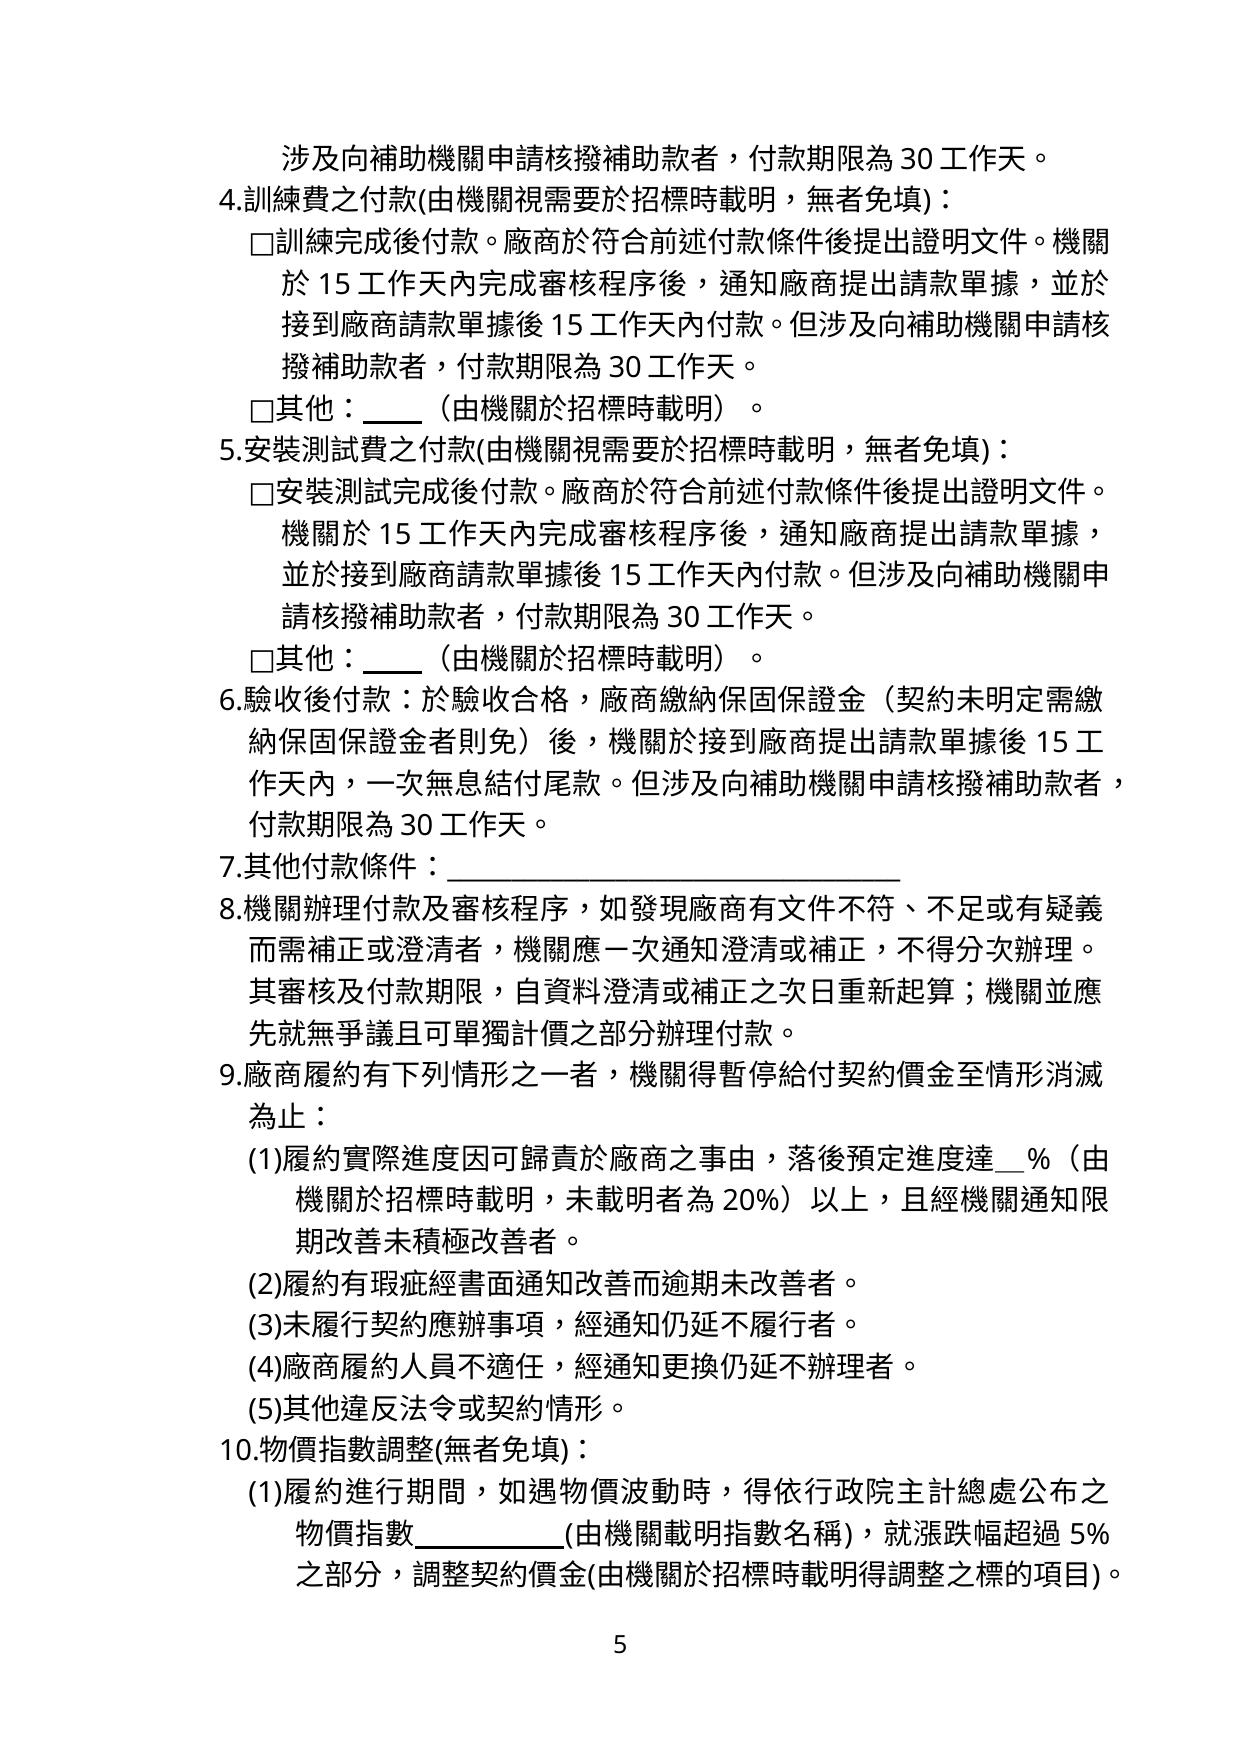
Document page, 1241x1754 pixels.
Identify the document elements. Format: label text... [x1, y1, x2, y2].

text (5)其他違反法令或契約情形。 [248, 1386, 1110, 1427]
text 9.廠商履約有下列情形之一者，機關得暫停給付契約價金至情形消滅為止： [218, 1052, 1104, 1136]
text 涉及向補助機關申請核撥補助款者，付款期限為30工作天。 [248, 136, 1110, 177]
text □安裝測試完成後付款。廠商於符合前述付款條件後提出證明文件。機關於15工作天內完成審核程序後，通知廠商提出請款單據，並於接到廠商請款單據後15工作天內付款。但涉及向補助機關申請核撥補助款者，付款期限為30工作天。 [248, 469, 1110, 636]
text 10.物價指數調整(無者免填)： [218, 1427, 1104, 1469]
text 6.驗收後付款：於驗收合格，廠商繳納保固保證金（契約未明定需繳納保固保證金者則免）後，機關於接到廠商提出請款單據後15工作天內，一次無息結付尾款。但涉及向補助機關申請核撥補助款者，付款期限為30工作天。 [218, 677, 1104, 844]
text (4)廠商履約人員不適任，經通知更換仍延不辦理者。 [248, 1344, 1110, 1386]
text 4.訓練費之付款(由機關視需要於招標時載明，無者免填)： [218, 177, 1104, 219]
text 7.其他付款條件：___________________________________ [218, 844, 1104, 886]
text □其他： （由機關於招標時載明）。 [248, 386, 1110, 427]
text (1)履約進行期間，如遇物價波動時，得依行政院主計總處公布之 物價指數 (由機關載明指數名稱)，就漲跌幅超過5%之部分，調整契約價金(由機關於招標時載明得調整之標的項目)。 [248, 1469, 1110, 1594]
text (3)未履行契約應辦事項，經通知仍延不履行者。 [248, 1302, 1110, 1344]
text 8.機關辦理付款及審核程序，如發現廠商有文件不符、不足或有疑義而需補正或澄清者，機關應ㄧ次通知澄清或補正，不得分次辦理。其審核及付款期限，自資料澄清或補正之次日重新起算；機關並應先就無爭議且可單獨計價之部分辦理付款。 [218, 886, 1104, 1052]
text □其他： （由機關於招標時載明）。 [248, 636, 1110, 677]
text □訓練完成後付款。廠商於符合前述付款條件後提出證明文件。機關於15工作天內完成審核程序後，通知廠商提出請款單據，並於接到廠商請款單據後15工作天內付款。但涉及向補助機關申請核撥補助款者，付款期限為30工作天。 [248, 219, 1110, 386]
text (1)履約實際進度因可歸責於廠商之事由，落後預定進度達＿%（由機關於招標時載明，未載明者為20%）以上，且經機關通知限期改善未積極改善者。 [248, 1136, 1110, 1261]
text 5.安裝測試費之付款(由機關視需要於招標時載明，無者免填)： [218, 427, 1104, 469]
text (2)履約有瑕疵經書面通知改善而逾期未改善者。 [248, 1261, 1110, 1302]
